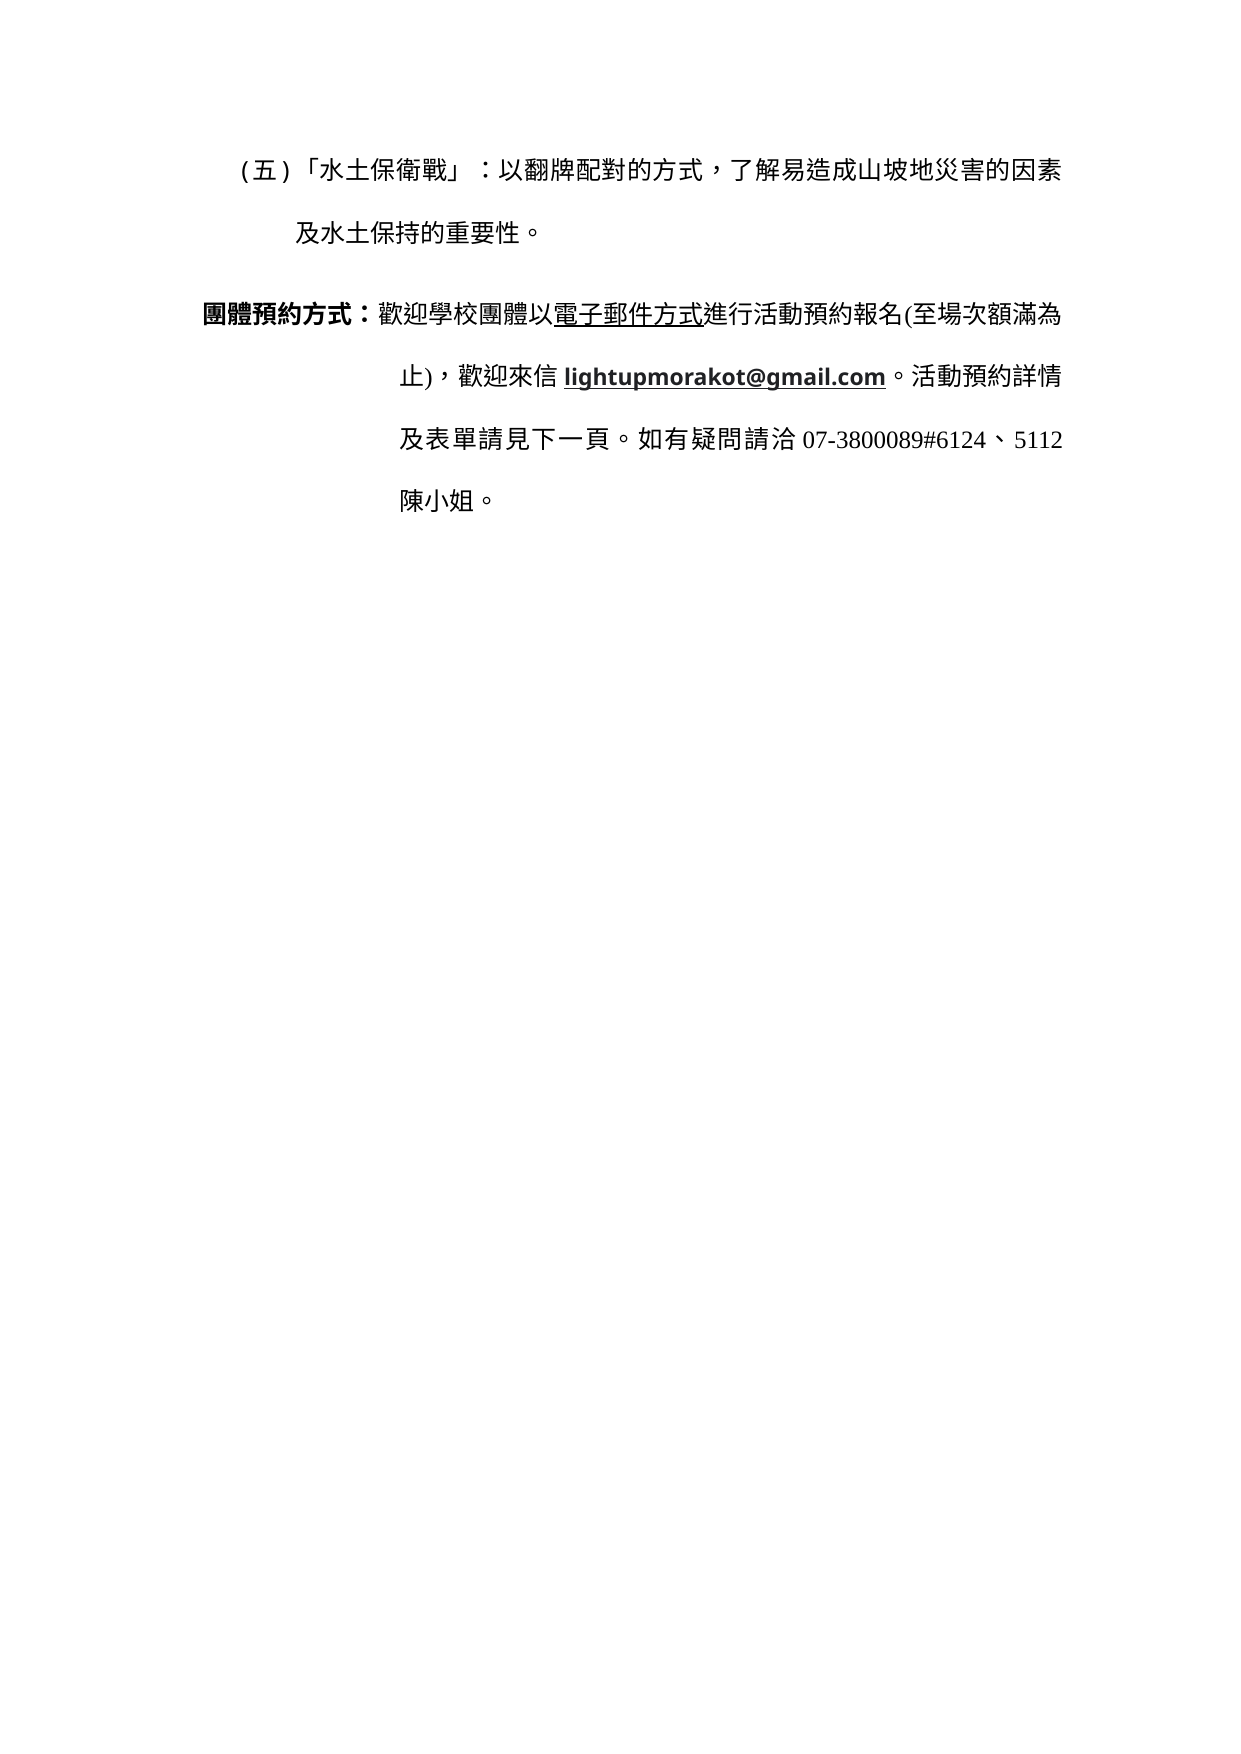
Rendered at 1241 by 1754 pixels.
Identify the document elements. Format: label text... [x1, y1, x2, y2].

text (五)「水土保衛戰」：以翻牌配對的方式，了解易造成山坡地災害的因素及水土保持的重要性。 [221, 127, 1063, 252]
text 團體預約方式：歡迎學校團體以電子郵件方式進行活動預約報名(至場次額滿為止)，歡迎來信lightupmorakot@gmail.com。活動預約詳情及表單請見下一頁。如有疑問請洽07-3800089#6124、5112陳小姐。 [177, 271, 1063, 521]
